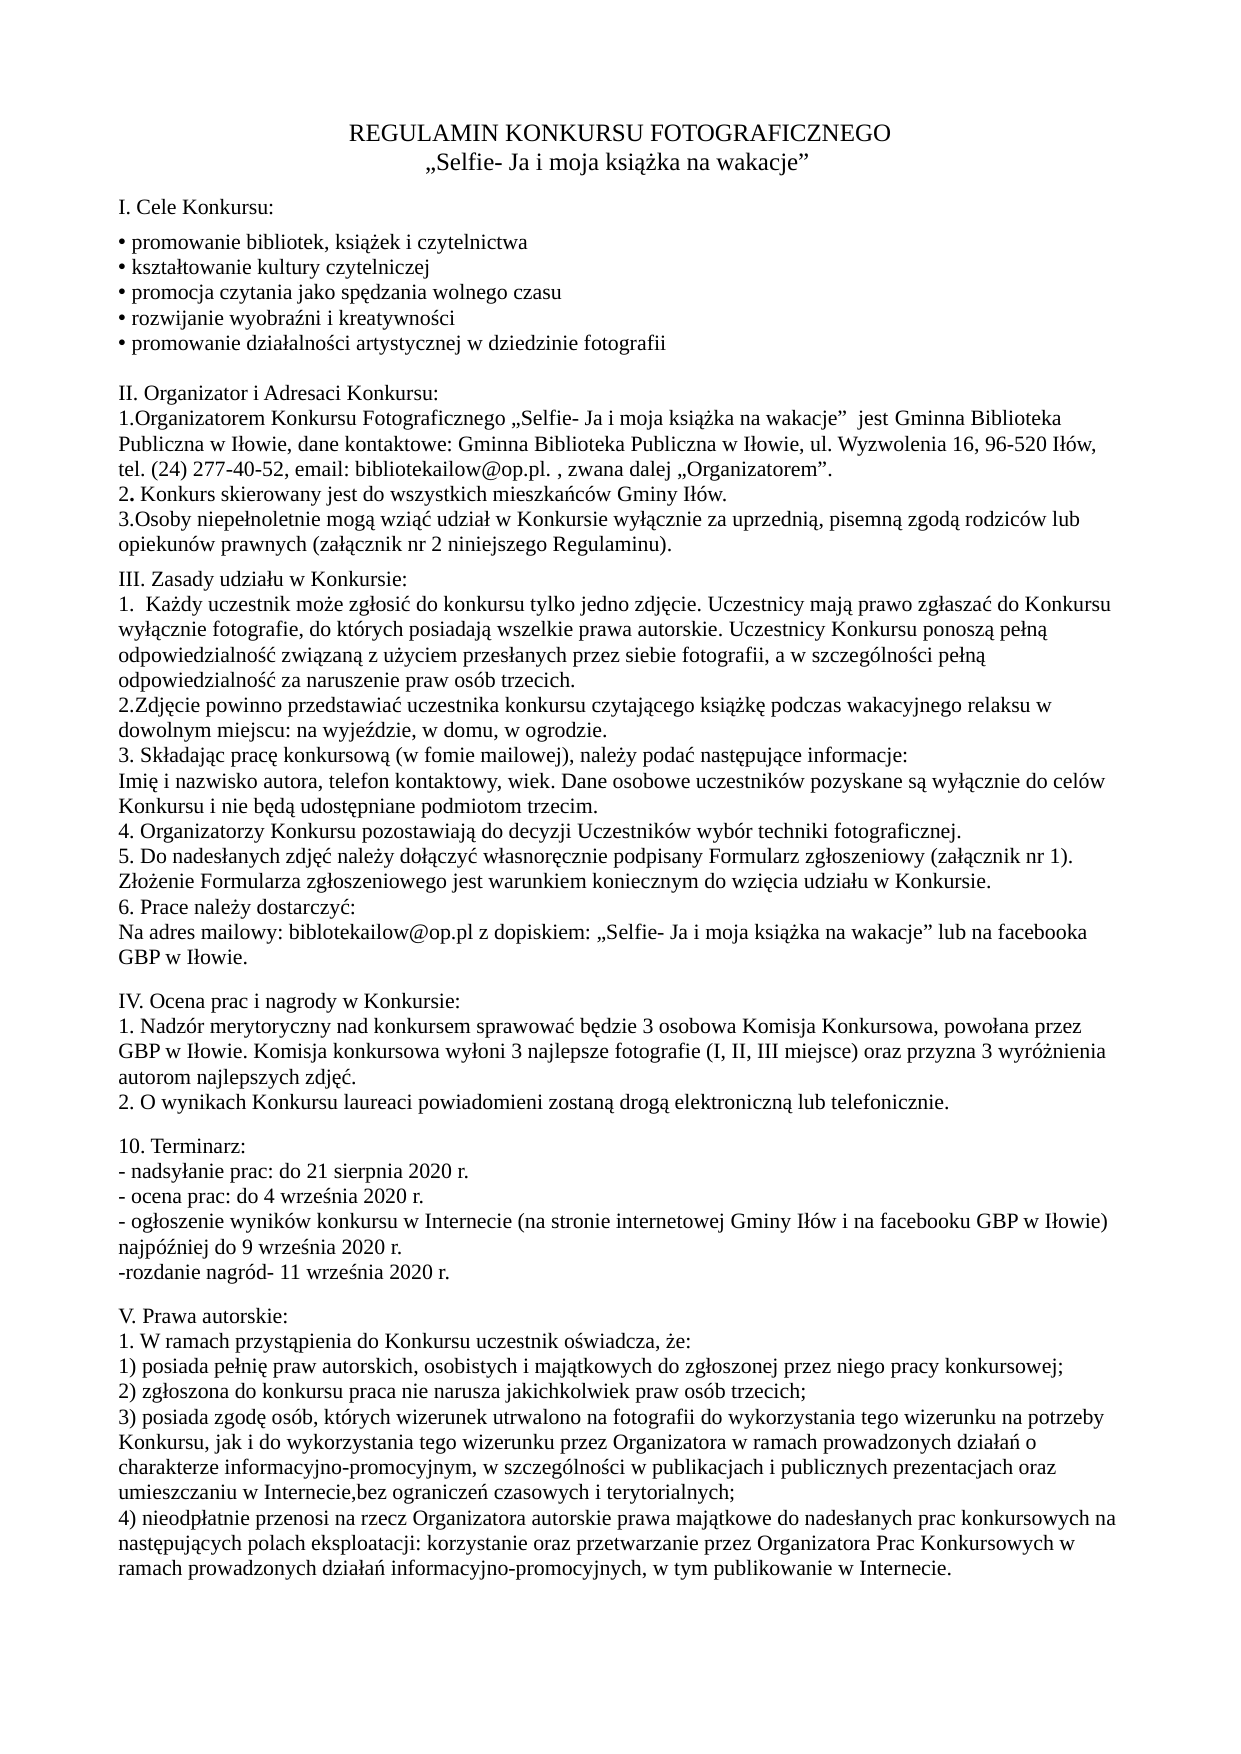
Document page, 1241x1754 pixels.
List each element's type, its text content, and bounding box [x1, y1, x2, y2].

text III. Zasady udziału w Konkursie: 1. Każdy uczestnik może zgłosić do konkursu tylko jedno zdjęcie. Uczestnicy mają prawo zgłaszać do Konkursu wyłącznie fotografie, do których posiadają wszelkie prawa autorskie. Uczestnicy Konkursu ponoszą pełną odpowiedzialność związaną z użyciem przesłanych przez siebie fotografii, a w szczególności pełną odpowiedzialność za naruszenie praw osób trzecich. 2.Zdjęcie powinno przedstawiać uczestnika konkursu czytającego książkę podczas wakacyjnego relaksu w dowolnym miejscu: na wyjeździe, w domu, w ogrodzie. 3. Składając pracę konkursową (w fomie mailowej), należy podać następujące informacje: Imię i nazwisko autora, telefon kontaktowy, wiek. Dane osobowe uczestników pozyskane są wyłącznie do celów Konkursu i nie będą udostępniane podmiotom trzecim. 4. Organizatorzy Konkursu pozostawiają do decyzji Uczestników wybór techniki fotograficznej. 5. Do nadesłanych zdjęć należy dołączyć własnoręcznie podpisany Formularz zgłoszeniowy (załącznik nr 1). Złożenie Formularza zgłoszeniowego jest warunkiem koniecznym do wzięcia udziału w Konkursie. 6. Prace należy dostarczyć: Na adres mailowy: biblotekailow@op.pl z dopiskiem: „Selfie- Ja i moja książka na wakacje” lub na facebooka GBP w Iłowie. [118, 566, 1122, 969]
list rozwijanie wyobraźni i kreatywności [118, 304, 1122, 330]
list kształtowanie kultury czytelniczej [118, 254, 1122, 279]
list II. Organizator i Adresaci Konkursu: 1.Organizatorem Konkursu Fotograficznego „Selfie- Ja i moja książka na wakacje” jest Gminna Biblioteka Publiczna w Iłowie, dane kontaktowe: Gminna Biblioteka Publiczna w Iłowie, ul. Wyzwolenia 16, 96-520 Iłów, tel. (24) 277-40-52, email: bibliotekailow@op.pl. , zwana dalej „Organizatorem”. 2. Konkurs skierowany jest do wszystkich mieszkańców Gminy Iłów. [118, 380, 1122, 506]
list promowanie bibliotek, książek i czytelnictwa [118, 229, 1122, 254]
list promowanie działalności artystycznej w dziedzinie fotografii [118, 330, 1122, 355]
text I. Cele Konkursu: [118, 194, 1122, 219]
list 10. Terminarz: - nadsyłanie prac: do 21 sierpnia 2020 r. - ocena prac: do 4 września 2020 r. - ogłoszenie wyników konkursu w Internecie (na stronie internetowej Gminy Iłów i na facebooku GBP w Iłowie) najpóźniej do 9 września 2020 r. -rozdanie nagród- 11 września 2020 r. [118, 1133, 1122, 1284]
list promocja czytania jako spędzania wolnego czasu [118, 279, 1122, 304]
text V. Prawa autorskie: 1. W ramach przystąpienia do Konkursu uczestnik oświadcza, że: 1) posiada pełnię praw autorskich, osobistych i majątkowych do zgłoszonej przez niego pracy konkursowej; 2) zgłoszona do konkursu praca nie narusza jakichkolwiek praw osób trzecich; 3) posiada zgodę osób, których wizerunek utrwalono na fotografii do wykorzystania tego wizerunku na potrzeby Konkursu, jak i do wykorzystania tego wizerunku przez Organizatora w ramach prowadzonych działań o charakterze informacyjno-promocyjnym, w szczególności w publikacjach i publicznych prezentacjach oraz umieszczaniu w Internecie,bez ograniczeń czasowych i terytorialnych; 4) nieodpłatnie przenosi na rzecz Organizatora autorskie prawa majątkowe do nadesłanych prac konkursowych na następujących polach eksploatacji: korzystanie oraz przetwarzanie przez Organizatora Prac Konkursowych w ramach prowadzonych działań informacyjno-promocyjnych, w tym publikowanie w Internecie. [118, 1303, 1122, 1580]
list IV. Ocena prac i nagrody w Konkursie: 1. Nadzór merytoryczny nad konkursem sprawować będzie 3 osobowa Komisja Konkursowa, powołana przez GBP w Iłowie. Komisja konkursowa wyłoni 3 najlepsze fotografie (I, II, III miejsce) oraz przyzna 3 wyróżnienia autorom najlepszych zdjęć. 2. O wynikach Konkursu laureaci powiadomieni zostaną drogą elektroniczną lub telefonicznie. [118, 988, 1122, 1114]
text REGULAMIN KONKURSU FOTOGRAFICZNEGO „Selfie- Ja i moja książka na wakacje” [118, 118, 1122, 176]
list 3.Osoby niepełnoletnie mogą wziąć udział w Konkursie wyłącznie za uprzednią, pisemną zgodą rodziców lub opiekunów prawnych (załącznik nr 2 niniejszego Regulaminu). [118, 506, 1122, 557]
